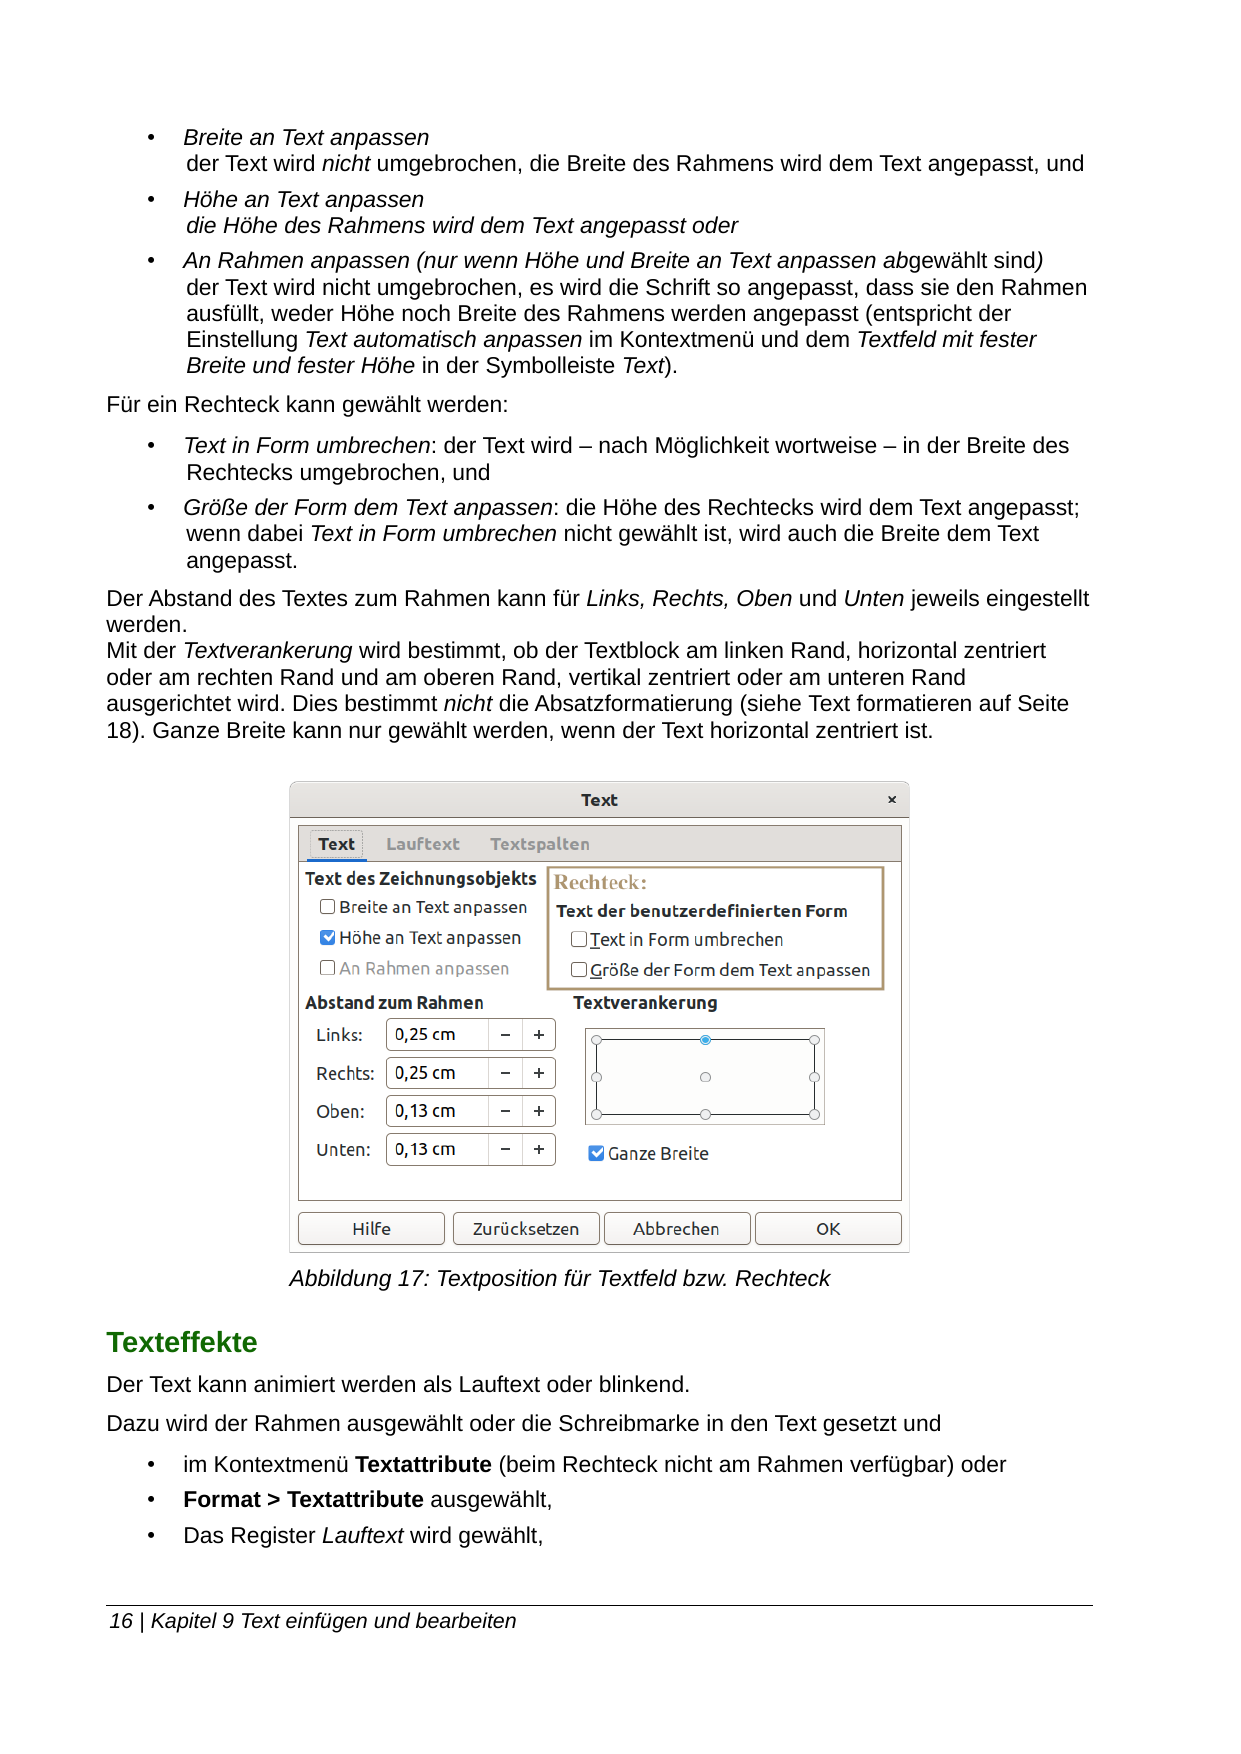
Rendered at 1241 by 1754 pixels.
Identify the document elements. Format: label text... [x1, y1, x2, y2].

text Für ein Rechteck kann gewählt werden: [106, 391, 1093, 417]
list Größe der Form dem Text anpassen: die Höhe des Rechtecks wird dem Text angepasst; wenn dabei Text in Form umbrechen nicht gewählt ist, wird auch die Breite dem Text angepasst. [144, 491, 1093, 576]
subtitle Texteffekte [106, 1325, 1093, 1359]
text Abbildung 17: Textposition für Textfeld bzw. Rechteck [289, 1264, 909, 1291]
list Text in Form umbrechen: der Text wird – nach Möglichkeit wortweise – in der Breite des Rechtecks umgebrochen, und [144, 429, 1093, 485]
list An Rahmen anpassen (nur wenn Höhe und Breite an Text anpassen abgewählt sind) der Text wird nicht umgebrochen, es wird die Schrift so angepasst, dass sie den Rahmen ausfüllt, weder Höhe noch Breite des Rahmens werden angepasst (entspricht der Einstellung Text automatisch anpassen im Kontextmenü und dem Textfeld mit fester Breite und fester Höhe in der Symbolleiste Text). [144, 244, 1093, 382]
text Mit der Textverankerung wird bestimmt, ob der Textblock am linken Rand, horizontal zentriert oder am rechten Rand und am oberen Rand, vertikal zentriert oder am unteren Rand ausgerichtet wird. Dies bestimmt nicht die Absatzformatierung (siehe Text formatieren auf Seite 18). Ganze Breite kann nur gewählt werden, wenn der Text horizontal zentriert ist. [106, 637, 1093, 743]
list Format > Textattribute ausgewählt, [144, 1483, 1093, 1513]
list Das Register Lauftext wird gewählt, [144, 1519, 1093, 1551]
text Dazu wird der Rahmen ausgewählt oder die Schreibmarke in den Text gesetzt und [106, 1409, 1093, 1436]
text Der Abstand des Textes zum Rahmen kann für Links, Rechts, Oben und Unten jeweils eingestellt werden. [106, 585, 1093, 637]
list im Kontextmenü Textattribute (beim Rechteck nicht am Rahmen verfügbar) oder [144, 1448, 1093, 1478]
picture [289, 781, 910, 1253]
list Höhe an Text anpassen die Höhe des Rahmens wird dem Text angepasst oder [144, 183, 1093, 238]
text Der Text kann animiert werden als Lauftext oder blinkend. [106, 1371, 1093, 1397]
list Breite an Text anpassen der Text wird nicht umgebrochen, die Breite des Rahmens wird dem Text angepasst, und [144, 121, 1093, 177]
